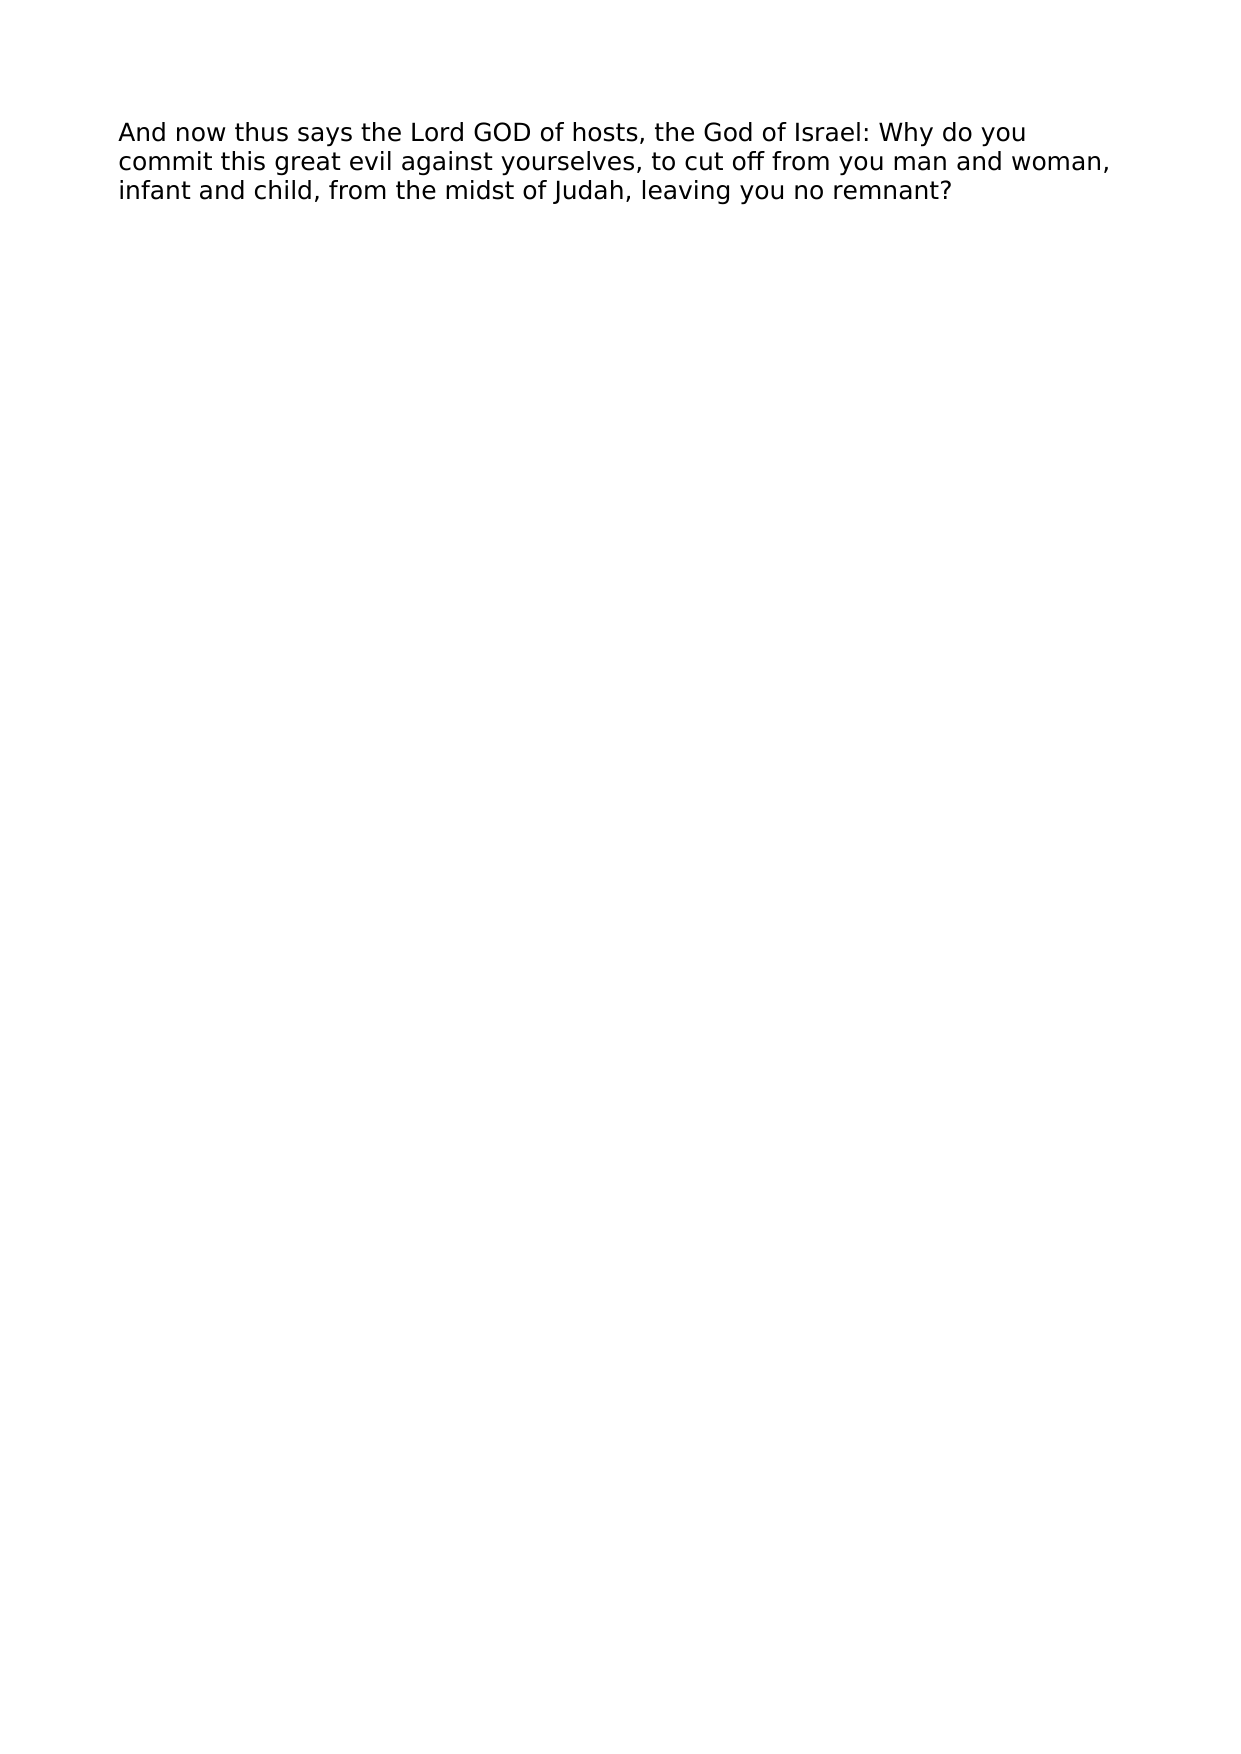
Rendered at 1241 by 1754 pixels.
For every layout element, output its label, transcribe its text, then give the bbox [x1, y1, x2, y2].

text And now thus says the Lord GOD of hosts, the God of Israel: Why do you commit this great evil against yourselves, to cut off from you man and woman, infant and child, from the midst of Judah, leaving you no remnant? [118, 118, 1122, 206]
